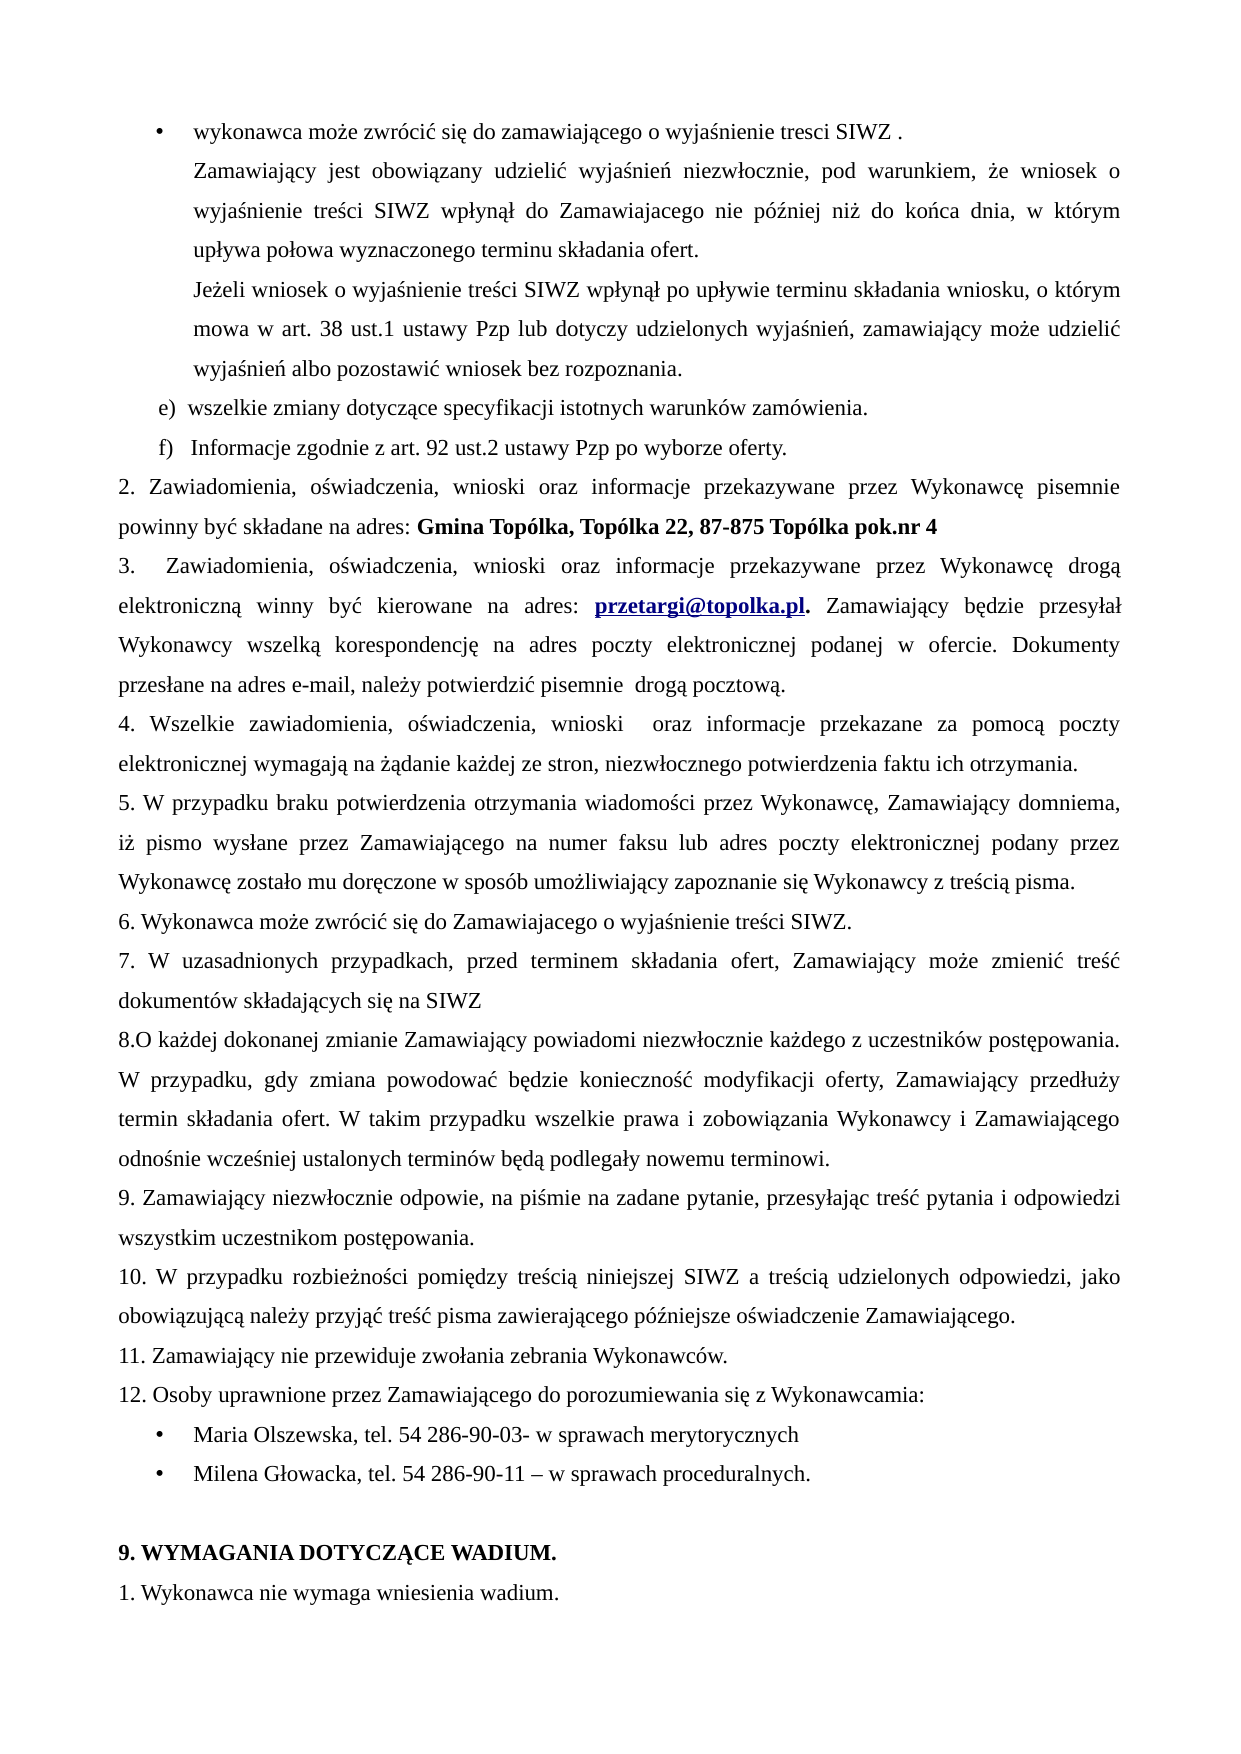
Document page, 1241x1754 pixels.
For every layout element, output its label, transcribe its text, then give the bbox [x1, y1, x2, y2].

text 3. Zawiadomienia, oświadczenia, wnioski oraz informacje przekazywane przez Wykonawcę drogą elektroniczną winny być kierowane na adres: przetargi@topolka.pl. Zamawiający będzie przesyłał Wykonawcy wszelką korespondencję na adres poczty elektronicznej podanej w ofercie. Dokumenty przesłane na adres e-mail, należy potwierdzić pisemnie drogą pocztową. [118, 552, 1122, 697]
list Milena Głowacka, tel. 54 286-90-11 – w sprawach proceduralnych. [156, 1460, 1122, 1487]
text 5. W przypadku braku potwierdzenia otrzymania wiadomości przez Wykonawcę, Zamawiający domniema, iż pismo wysłane przez Zamawiającego na numer faksu lub adres poczty elektronicznej podany przez Wykonawcę zostało mu doręczone w sposób umożliwiający zapoznanie się Wykonawcy z treścią pisma. [118, 789, 1122, 894]
text 8.O każdej dokonanej zmianie Zamawiający powiadomi niezwłocznie każdego z uczestników postępowania. W przypadku, gdy zmiana powodować będzie konieczność modyfikacji oferty, Zamawiający przedłuży termin składania ofert. W takim przypadku wszelkie prawa i zobowiązania Wykonawcy i Zamawiającego odnośnie wcześniej ustalonych terminów będą podlegały nowemu terminowi. [118, 1026, 1122, 1171]
text 2. Zawiadomienia, oświadczenia, wnioski oraz informacje przekazywane przez Wykonawcę pisemnie powinny być składane na adres: Gmina Topólka, Topólka 22, 87-875 Topólka pok.nr 4 [118, 473, 1122, 539]
list Jeżeli wniosek o wyjaśnienie treści SIWZ wpłynął po upływie terminu składania wniosku, o którym mowa w art. 38 ust.1 ustawy Pzp lub dotyczy udzielonych wyjaśnień, zamawiający może udzielić wyjaśnień albo pozostawić wniosek bez rozpoznania. [156, 276, 1122, 381]
text 9. WYMAGANIA DOTYCZĄCE WADIUM. [118, 1539, 1122, 1566]
text 7. W uzasadnionych przypadkach, przed terminem składania ofert, Zamawiający może zmienić treść dokumentów składających się na SIWZ [118, 947, 1122, 1013]
text 11. Zamawiający nie przewiduje zwołania zebrania Wykonawców. [118, 1342, 1122, 1368]
list wykonawca może zwrócić się do zamawiającego o wyjaśnienie tresci SIWZ . [156, 118, 1122, 144]
text 1. Wykonawca nie wymaga wniesienia wadium. [118, 1579, 1122, 1605]
list Maria Olszewska, tel. 54 286-90-03- w sprawach merytorycznych [156, 1421, 1122, 1447]
text 6. Wykonawca może zwrócić się do Zamawiajacego o wyjaśnienie treści SIWZ. [118, 908, 1122, 934]
text 12. Osoby uprawnione przez Zamawiającego do porozumiewania się z Wykonawcamia: [118, 1381, 1122, 1408]
text e) wszelkie zmiany dotyczące specyfikacji istotnych warunków zamówienia. [118, 394, 1122, 421]
text 10. W przypadku rozbieżności pomiędzy treścią niniejszej SIWZ a treścią udzielonych odpowiedzi, jako obowiązującą należy przyjąć treść pisma zawierającego późniejsze oświadczenie Zamawiającego. [118, 1263, 1122, 1329]
text 4. Wszelkie zawiadomienia, oświadczenia, wnioski oraz informacje przekazane za pomocą poczty elektronicznej wymagają na żądanie każdej ze stron, niezwłocznego potwierdzenia faktu ich otrzymania. [118, 710, 1122, 776]
list Zamawiający jest obowiązany udzielić wyjaśnień niezwłocznie, pod warunkiem, że wniosek o wyjaśnienie treści SIWZ wpłynął do Zamawiajacego nie później niż do końca dnia, w którym upływa połowa wyznaczonego terminu składania ofert. [156, 158, 1122, 263]
text f) Informacje zgodnie z art. 92 ust.2 ustawy Pzp po wyborze oferty. [118, 434, 1122, 460]
text 9. Zamawiający niezwłocznie odpowie, na piśmie na zadane pytanie, przesyłając treść pytania i odpowiedzi wszystkim uczestnikom postępowania. [118, 1184, 1122, 1250]
